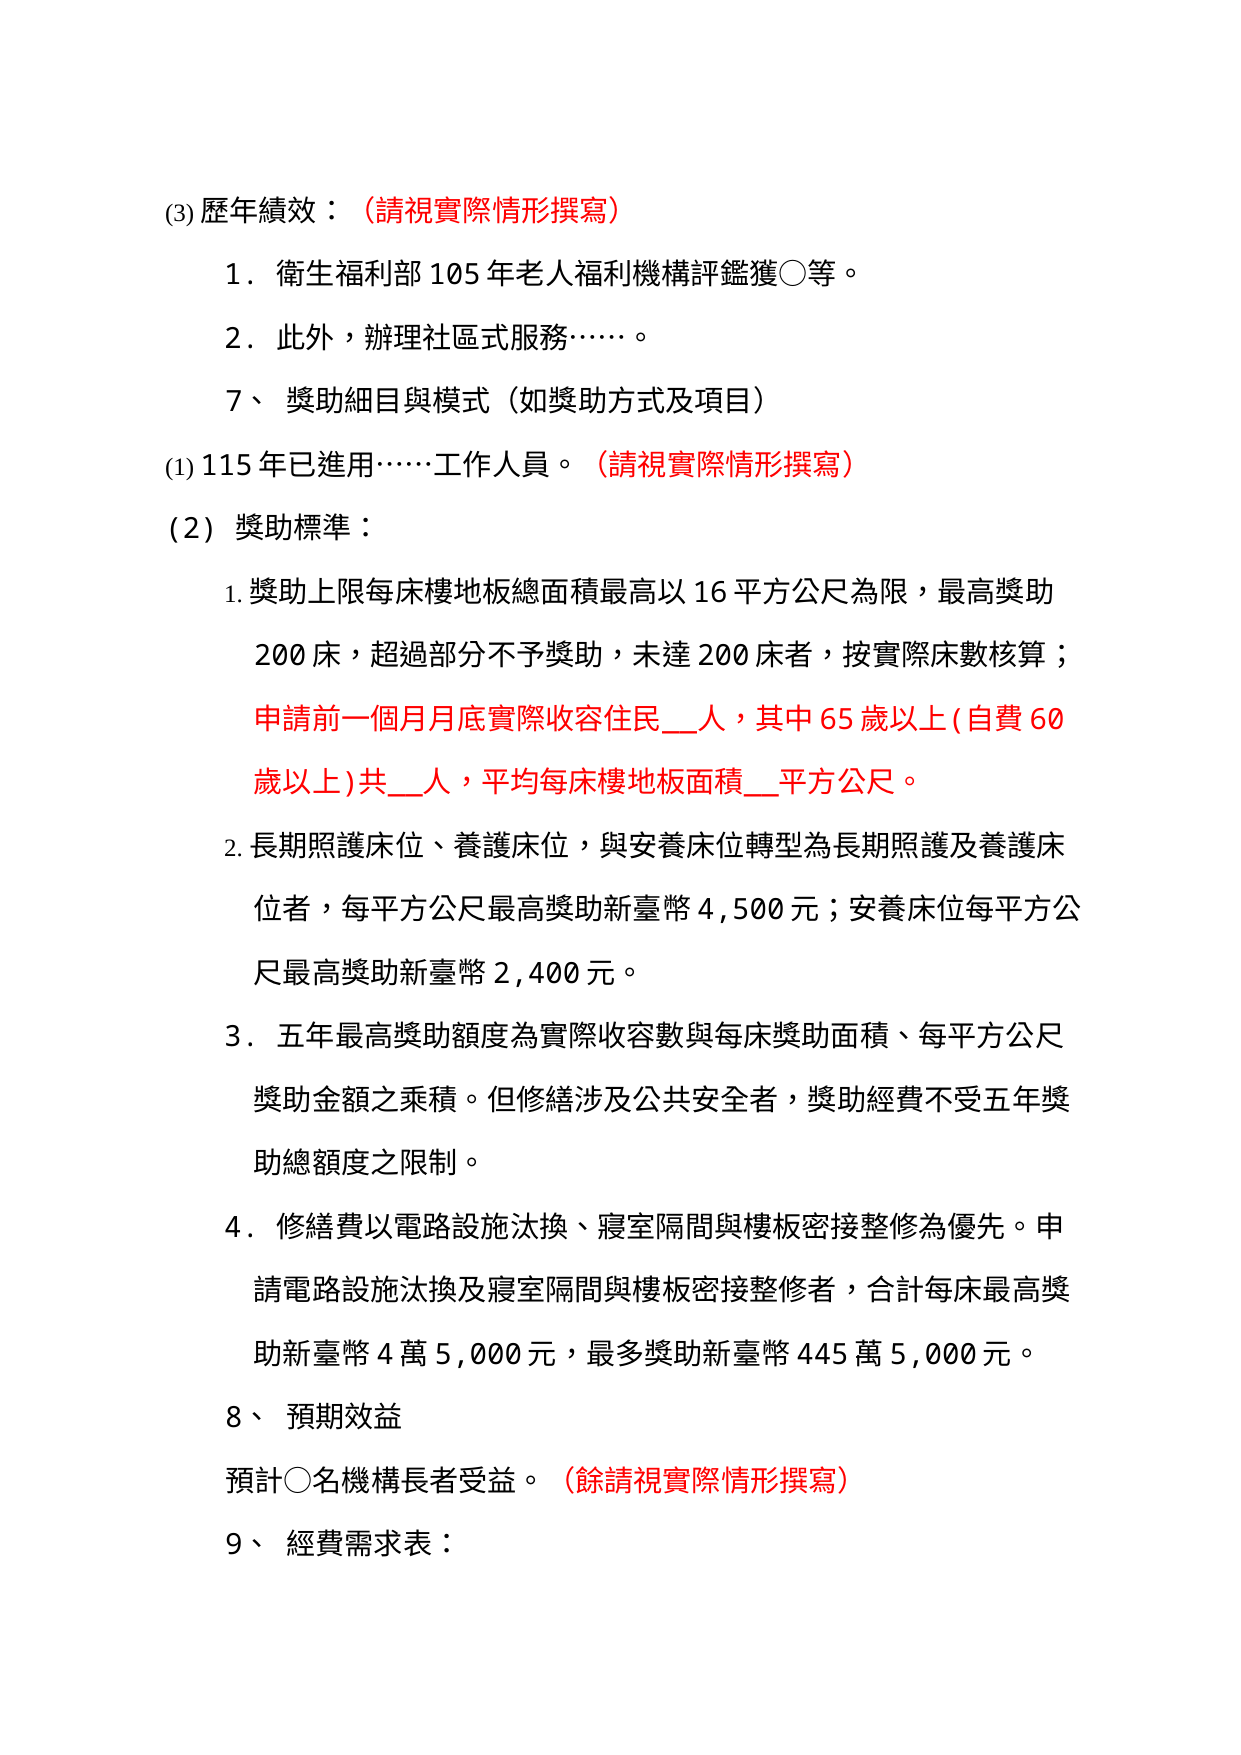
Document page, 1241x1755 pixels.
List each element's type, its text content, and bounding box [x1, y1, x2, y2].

list 五年最高獎助額度為實際收容數與每床獎助面積、每平方公尺獎助金額之乘積。但修繕涉及公共安全者，獎助經費不受五年獎助總額度之限制。 [224, 1013, 1090, 1182]
list 獎助上限每床樓地板總面積最高以16平方公尺為限，最高獎助200床，超過部分不予獎助，未達200床者，按實際床數核算；申請前一個月月底實際收容住民__人，其中65歲以上(自費60歲以上)共__人，平均每床樓地板面積__平方公尺。 [224, 568, 1090, 801]
list 預期效益 [225, 1394, 1090, 1436]
list 獎助細目與模式（如獎助方式及項目） [225, 378, 1090, 420]
list 此外，辦理社區式服務……。 [224, 314, 1090, 357]
list 115年已進用……工作人員。（請視實際情形撰寫） [165, 441, 1090, 484]
list 衛生福利部105年老人福利機構評鑑獲○等。 [224, 251, 1090, 293]
list 長期照護床位、養護床位，與安養床位轉型為長期照護及養護床位者，每平方公尺最高獎助新臺幣4,500元；安養床位每平方公尺最高獎助新臺幣2,400元。 [224, 822, 1090, 992]
list 歷年績效：（請視實際情形撰寫） [165, 187, 1090, 229]
list 經費需求表： [225, 1521, 1090, 1563]
list 獎助標準： [165, 505, 1090, 547]
list 修繕費以電路設施汰換、寢室隔間與樓板密接整修為優先。申請電路設施汰換及寢室隔間與樓板密接整修者，合計每床最高獎助新臺幣4萬5,000元，最多獎助新臺幣445萬5,000元。 [224, 1203, 1090, 1373]
text 預計○名機構長者受益。（餘請視實際情形撰寫） [225, 1457, 1090, 1500]
